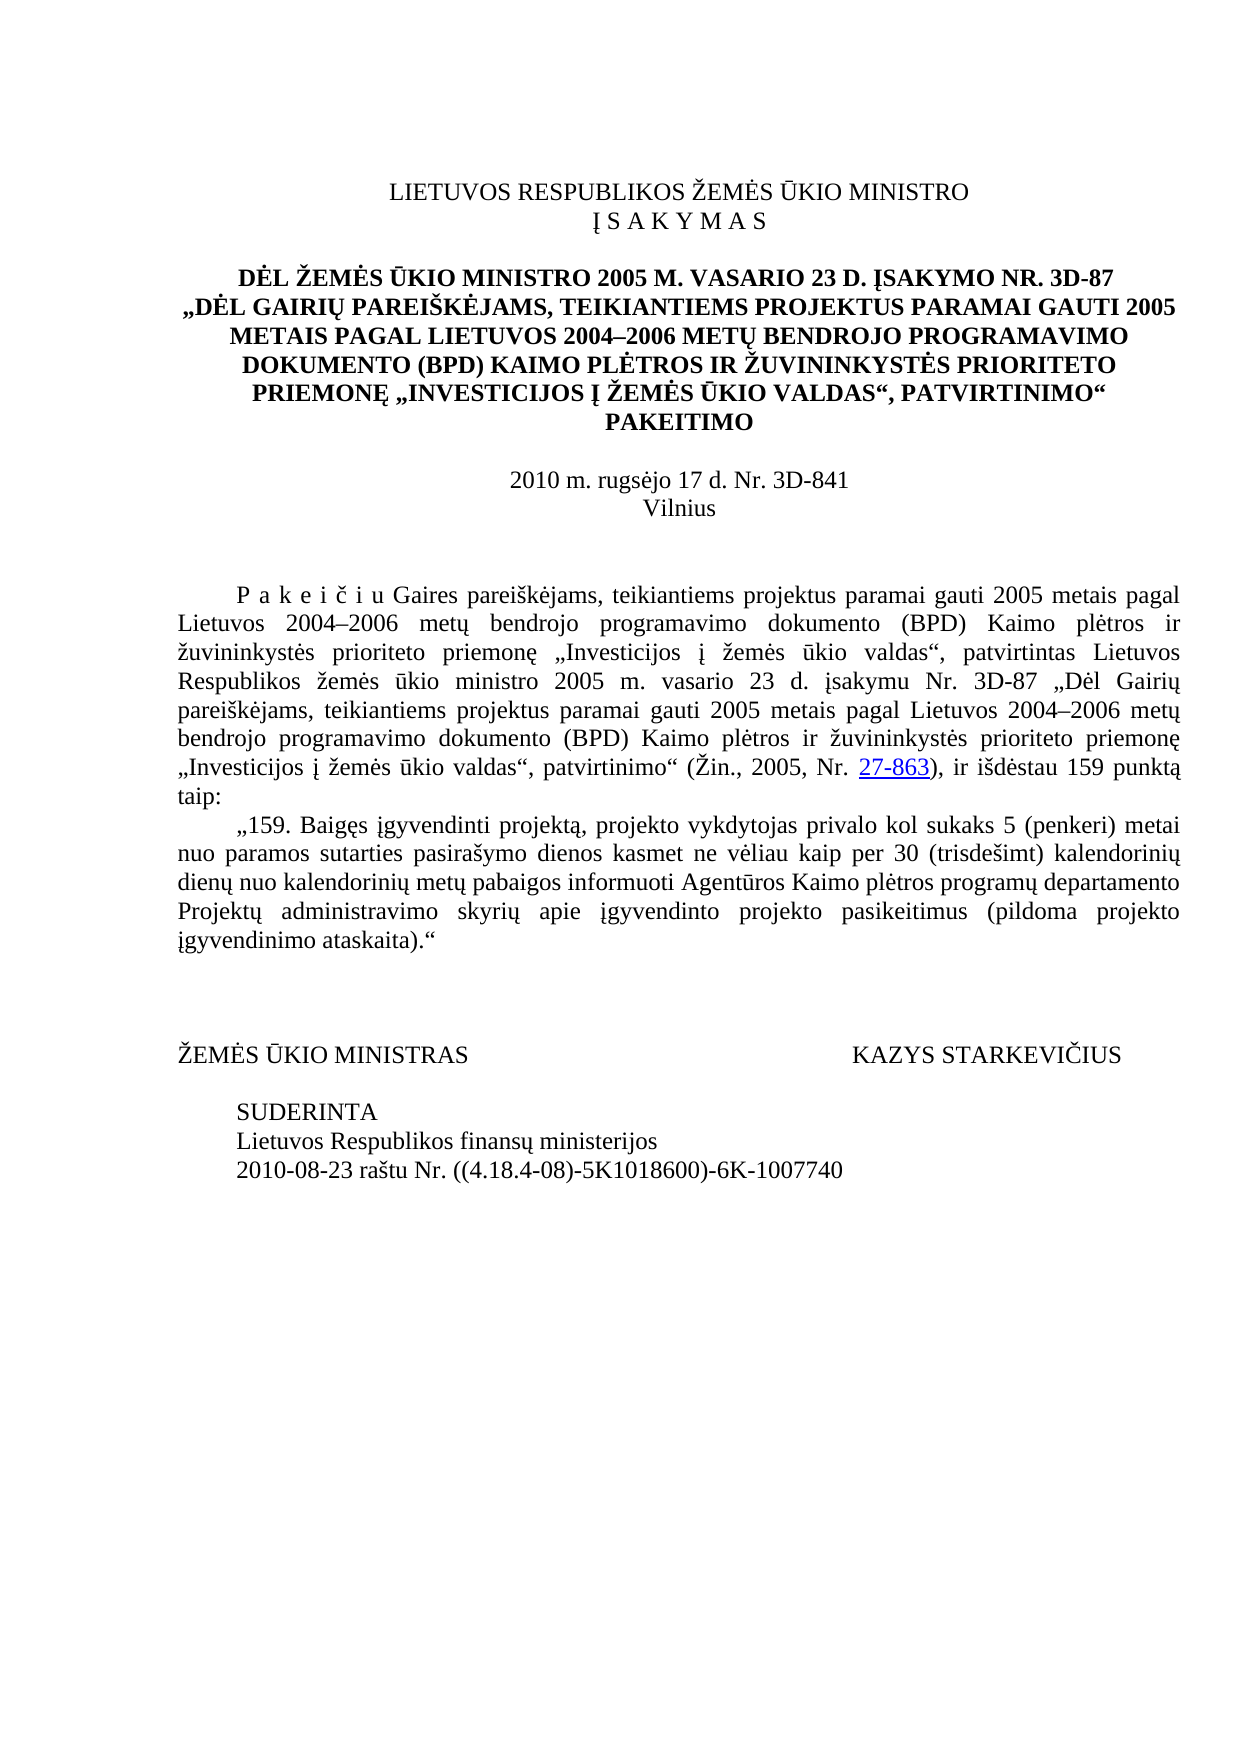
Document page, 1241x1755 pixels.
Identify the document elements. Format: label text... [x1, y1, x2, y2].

text Į S A K Y M A S [177, 206, 1181, 235]
text 2010 m. rugsėjo 17 d. Nr. 3D-841 [177, 465, 1181, 493]
text Lietuvos Respublikos finansų ministerijos [177, 1126, 1181, 1155]
text „DĖL GAIRIŲ PAREIŠKĖJAMS, TEIKIANTIEMS PROJEKTUS PARAMAI GAUTI 2005 METAIS PAGAL LIETUVOS 2004–2006 METŲ BENDROJO PROGRAMAVIMO DOKUMENTO (BPD) KAIMO PLĖTROS IR ŽUVININKYSTĖS PRIORITETO PRIEMONĘ „INVESTICIJOS Į ŽEMĖS ŪKIO VALDAS“, PATVIRTINIMO“ PAKEITIMO [177, 292, 1181, 436]
text P a k e i č i u Gaires pareiškėjams, teikiantiems projektus paramai gauti 2005 metais pagal Lietuvos 2004–2006 metų bendrojo programavimo dokumento (BPD) Kaimo plėtros ir žuvininkystės prioriteto priemonę „Investicijos į žemės ūkio valdas“, patvirtintas Lietuvos Respublikos žemės ūkio ministro 2005 m. vasario 23 d. įsakymu Nr. 3D-87 „Dėl Gairių pareiškėjams, teikiantiems projektus paramai gauti 2005 metais pagal Lietuvos 2004–2006 metų bendrojo programavimo dokumento (BPD) Kaimo plėtros ir žuvininkystės prioriteto priemonę „Investicijos į žemės ūkio valdas“, patvirtinimo“ (Žin., 2005, Nr. 27-863), ir išdėstau 159 punktą taip: [177, 580, 1181, 810]
text 2010-08-23 raštu Nr. ((4.18.4-08)-5K1018600)-6K-1007740 [177, 1155, 1181, 1183]
text Žemės ūkio ministras Kazys Starkevičius [177, 1040, 1181, 1068]
text DĖL ŽEMĖS ŪKIO MINISTRO 2005 M. VASARIO 23 D. ĮSAKYMO Nr. 3D-87 [177, 263, 1181, 292]
text LIETUVOS RESPUBLIKOS ŽEMĖS ŪKIO MINISTRO [177, 177, 1181, 206]
text Vilnius [177, 493, 1181, 522]
text „159. Baigęs įgyvendinti projektą, projekto vykdytojas privalo kol sukaks 5 (penkeri) metai nuo paramos sutarties pasirašymo dienos kasmet ne vėliau kaip per 30 (trisdešimt) kalendorinių dienų nuo kalendorinių metų pabaigos informuoti Agentūros Kaimo plėtros programų departamento Projektų administravimo skyrių apie įgyvendinto projekto pasikeitimus (pildoma projekto įgyvendinimo ataskaita).“ [177, 810, 1181, 953]
text SUDERINTA [177, 1097, 1181, 1126]
